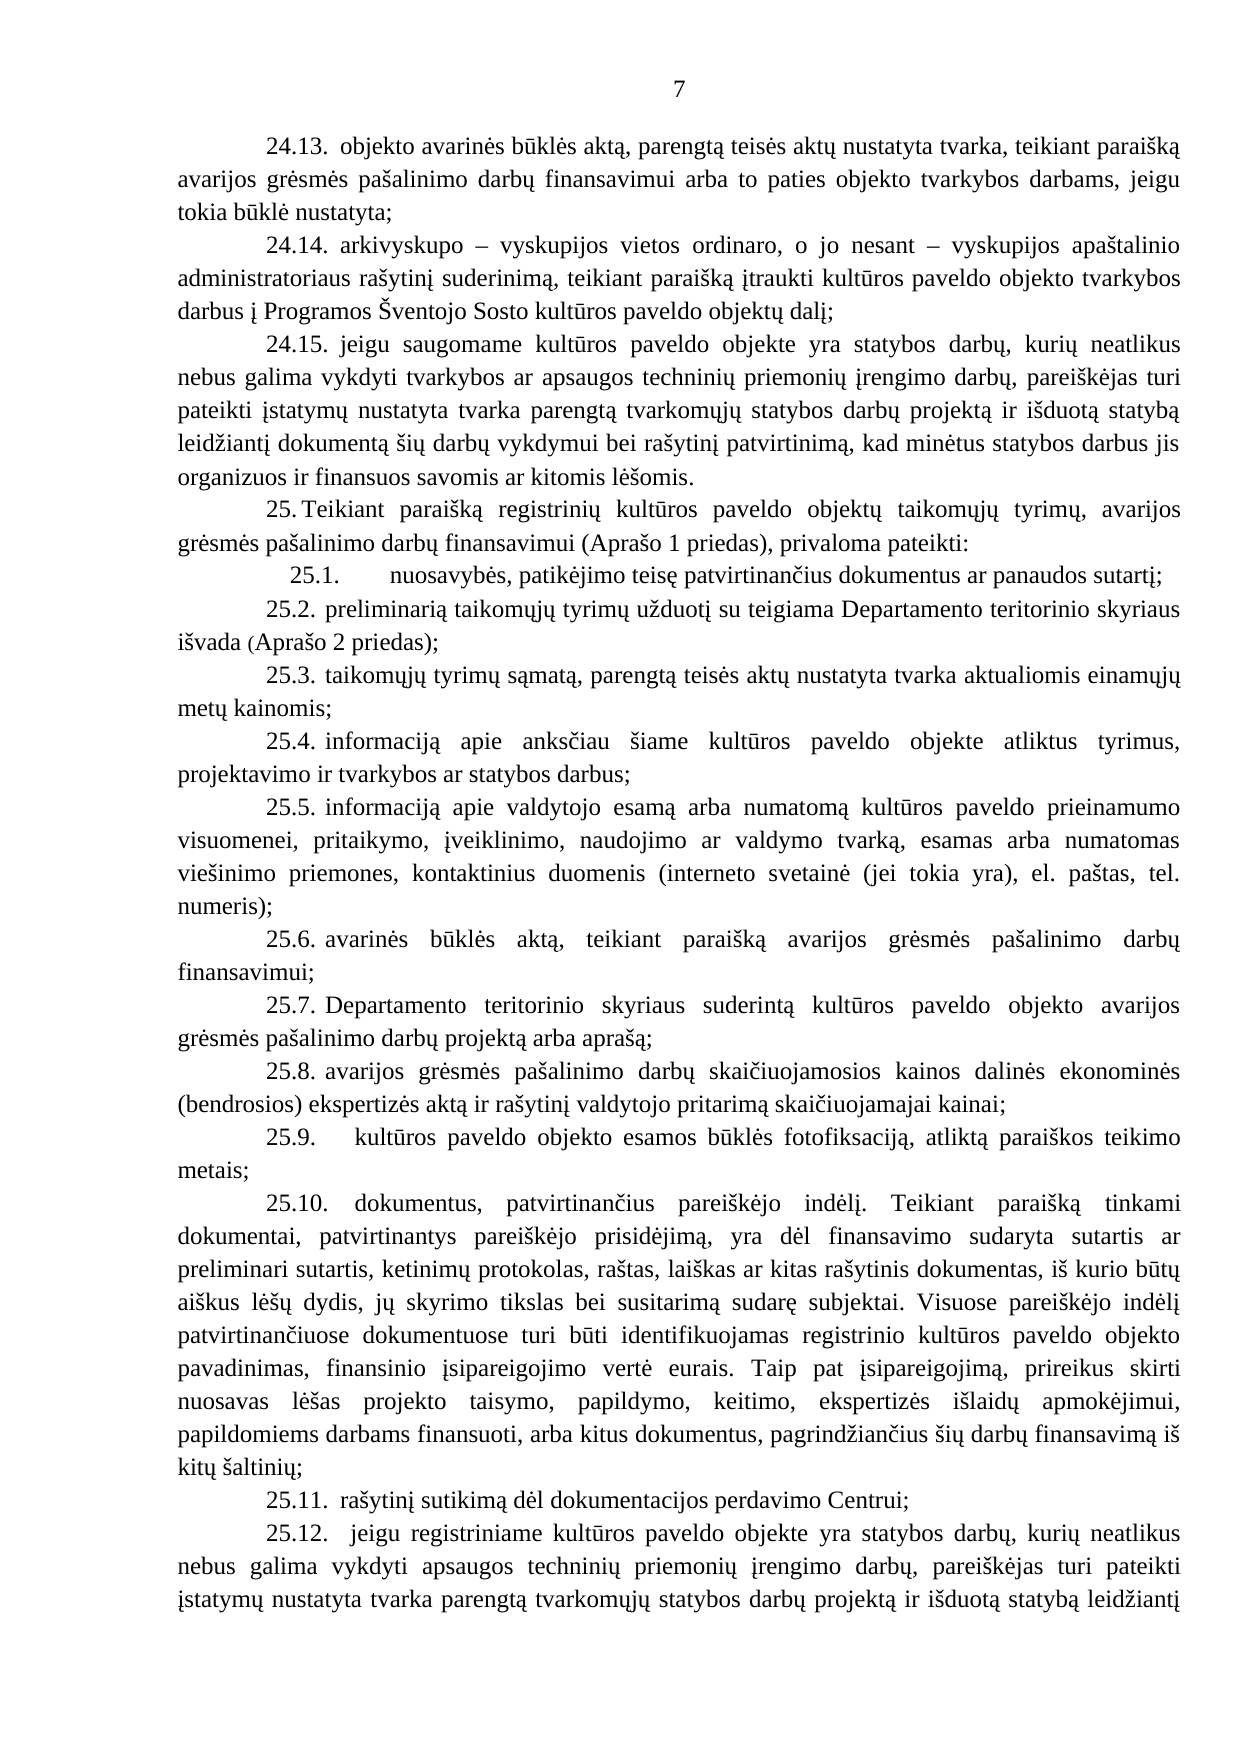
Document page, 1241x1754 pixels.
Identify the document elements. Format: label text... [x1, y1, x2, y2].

text 25.5. informaciją apie valdytojo esamą arba numatomą kultūros paveldo prieinamumo visuomenei, pritaikymo, įveiklinimo, naudojimo ar valdymo tvarką, esamas arba numatomas viešinimo priemones, kontaktinius duomenis (interneto svetainė (jei tokia yra), el. paštas, tel. numeris); [177, 792, 1181, 919]
text 24.15. jeigu saugomame kultūros paveldo objekte yra statybos darbų, kurių neatlikus nebus galima vykdyti tvarkybos ar apsaugos techninių priemonių įrengimo darbų, pareiškėjas turi pateikti įstatymų nustatyta tvarka parengtą tvarkomųjų statybos darbų projektą ir išduotą statybą leidžiantį dokumentą šių darbų vykdymui bei rašytinį patvirtinimą, kad minėtus statybos darbus jis organizuos ir finansuos savomis ar kitomis lėšomis. [177, 329, 1181, 490]
text 25.12. jeigu registriniame kultūros paveldo objekte yra statybos darbų, kurių neatlikus nebus galima vykdyti apsaugos techninių priemonių įrengimo darbų, pareiškėjas turi pateikti įstatymų nustatyta tvarka parengtą tvarkomųjų statybos darbų projektą ir išduotą statybą leidžiantį [177, 1518, 1181, 1613]
text 25.8. avarijos grėsmės pašalinimo darbų skaičiuojamosios kainos dalinės ekonominės (bendrosios) ekspertizės aktą ir rašytinį valdytojo pritarimą skaičiuojamajai kainai; [177, 1056, 1181, 1118]
text 25.11. rašytinį sutikimą dėl dokumentacijos perdavimo Centrui; [177, 1485, 1181, 1514]
text 25.9. kultūros paveldo objekto esamos būklės fotofiksaciją, atliktą paraiškos teikimo metais; [177, 1122, 1181, 1184]
text 25.2. preliminarią taikomųjų tyrimų užduotį su teigiama Departamento teritorinio skyriaus išvada (Aprašo 2 priedas); [177, 594, 1181, 655]
text 25.7. Departamento teritorinio skyriaus suderintą kultūros paveldo objekto avarijos grėsmės pašalinimo darbų projektą arba aprašą; [177, 990, 1181, 1052]
text 25. Teikiant paraišką registrinių kultūros paveldo objektų taikomųjų tyrimų, avarijos grėsmės pašalinimo darbų finansavimui (Aprašo 1 priedas), privaloma pateikti: [177, 494, 1181, 556]
text 25.10. dokumentus, patvirtinančius pareiškėjo indėlį. Teikiant paraišką tinkami dokumentai, patvirtinantys pareiškėjo prisidėjimą, yra dėl finansavimo sudaryta sutartis ar preliminari sutartis, ketinimų protokolas, raštas, laiškas ar kitas rašytinis dokumentas, iš kurio būtų aiškus lėšų dydis, jų skyrimo tikslas bei susitarimą sudarę subjektai. Visuose pareiškėjo indėlį patvirtinančiuose dokumentuose turi būti identifikuojamas registrinio kultūros paveldo objekto pavadinimas, finansinio įsipareigojimo vertė eurais. Taip pat įsipareigojimą, prireikus skirti nuosavas lėšas projekto taisymo, papildymo, keitimo, ekspertizės išlaidų apmokėjimui, papildomiems darbams finansuoti, arba kitus dokumentus, pagrindžiančius šių darbų finansavimą iš kitų šaltinių; [177, 1188, 1181, 1481]
text 25.6. avarinės būklės aktą, teikiant paraišką avarijos grėsmės pašalinimo darbų finansavimui; [177, 924, 1181, 986]
text 25.1. nuosavybės, patikėjimo teisę patvirtinančius dokumentus ar panaudos sutartį; [289, 561, 1181, 589]
text 25.3. taikomųjų tyrimų sąmatą, parengtą teisės aktų nustatyta tvarka aktualiomis einamųjų metų kainomis; [177, 660, 1181, 721]
text 24.13. objekto avarinės būklės aktą, parengtą teisės aktų nustatyta tvarka, teikiant paraišką avarijos grėsmės pašalinimo darbų finansavimui arba to paties objekto tvarkybos darbams, jeigu tokia būklė nustatyta; [177, 131, 1181, 226]
text 25.4. informaciją apie anksčiau šiame kultūros paveldo objekte atliktus tyrimus, projektavimo ir tvarkybos ar statybos darbus; [177, 726, 1181, 787]
text 24.14. arkivyskupo – vyskupijos vietos ordinaro, o jo nesant – vyskupijos apaštalinio administratoriaus rašytinį suderinimą, teikiant paraišką įtraukti kultūros paveldo objekto tvarkybos darbus į Programos Šventojo Sosto kultūros paveldo objektų dalį; [177, 230, 1181, 325]
